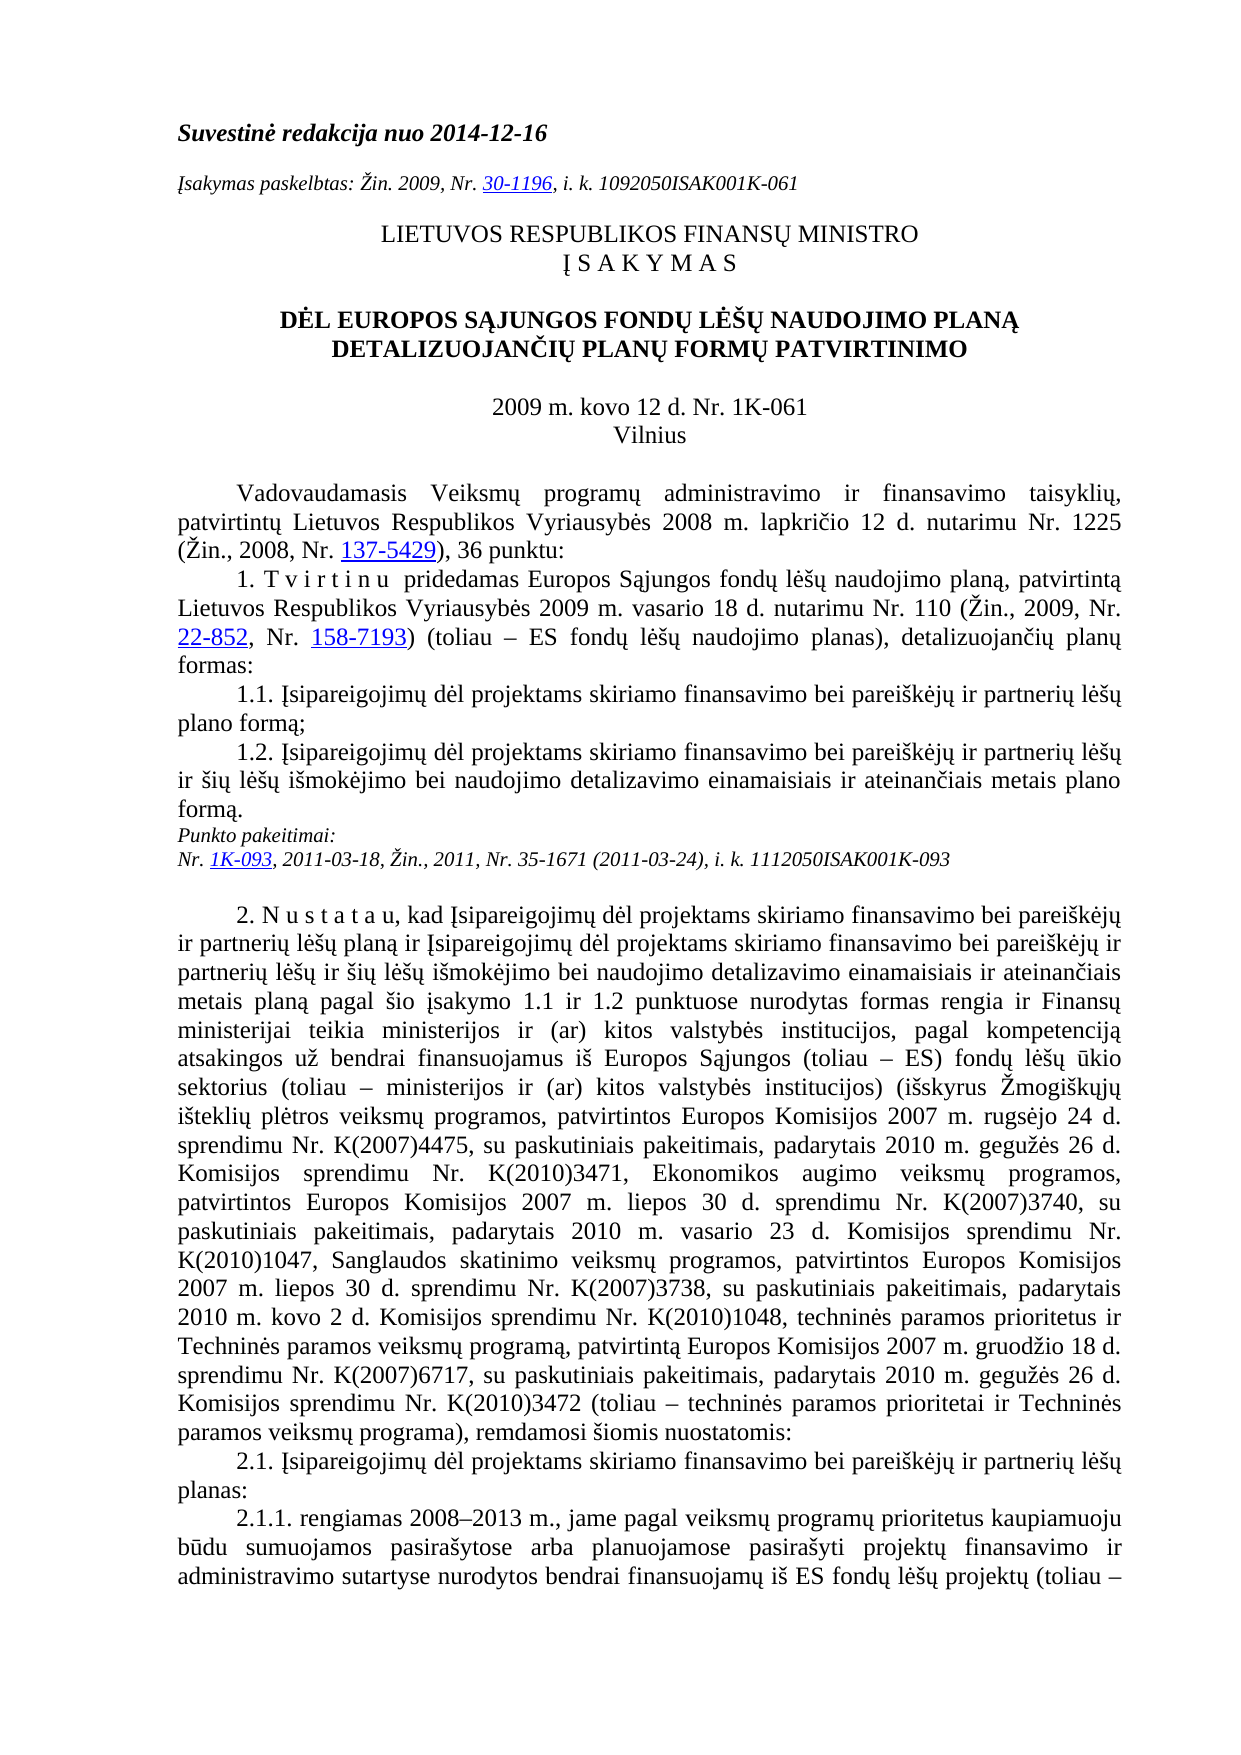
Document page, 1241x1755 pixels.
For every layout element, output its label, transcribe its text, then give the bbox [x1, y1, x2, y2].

text LIETUVOS RESPUBLIKOS FINANSŲ MINISTRO [177, 219, 1122, 248]
text Nr. 1K-093, 2011-03-18, Žin., 2011, Nr. 35-1671 (2011-03-24), i. k. 1112050ISAK001K-093 [177, 847, 1122, 871]
text Punkto pakeitimai: [177, 823, 1122, 847]
text 1.1. Įsipareigojimų dėl projektams skiriamo finansavimo bei pareiškėjų ir partnerių lėšų plano formą; [177, 679, 1122, 737]
text ĮSAKYMAS [177, 248, 1122, 277]
text 2.1. Įsipareigojimų dėl projektams skiriamo finansavimo bei pareiškėjų ir partnerių lėšų planas: [177, 1446, 1122, 1503]
text 2. Nustatau, kad Įsipareigojimų dėl projektams skiriamo finansavimo bei pareiškėjų ir partnerių lėšų planą ir Įsipareigojimų dėl projektams skiriamo finansavimo bei pareiškėjų ir partnerių lėšų ir šių lėšų išmokėjimo bei naudojimo detalizavimo einamaisiais ir ateinančiais metais planą pagal šio įsakymo 1.1 ir 1.2 punktuose nurodytas formas rengia ir Finansų ministerijai teikia ministerijos ir (ar) kitos valstybės institucijos, pagal kompetenciją atsakingos už bendrai finansuojamus iš Europos Sąjungos (toliau – ES) fondų lėšų ūkio sektorius (toliau – ministerijos ir (ar) kitos valstybės institucijos) (išskyrus Žmogiškųjų išteklių plėtros veiksmų programos, patvirtintos Europos Komisijos 2007 m. rugsėjo 24 d. sprendimu Nr. K(2007)4475, su paskutiniais pakeitimais, padarytais 2010 m. gegužės 26 d. Komisijos sprendimu Nr. K(2010)3471, Ekonomikos augimo veiksmų programos, patvirtintos Europos Komisijos 2007 m. liepos 30 d. sprendimu Nr. K(2007)3740, su paskutiniais pakeitimais, padarytais 2010 m. vasario 23 d. Komisijos sprendimu Nr. K(2010)1047, Sanglaudos skatinimo veiksmų programos, patvirtintos Europos Komisijos 2007 m. liepos 30 d. sprendimu Nr. K(2007)3738, su paskutiniais pakeitimais, padarytais 2010 m. kovo 2 d. Komisijos sprendimu Nr. K(2010)1048, techninės paramos prioritetus ir Techninės paramos veiksmų programą, patvirtintą Europos Komisijos 2007 m. gruodžio 18 d. sprendimu Nr. K(2007)6717, su paskutiniais pakeitimais, padarytais 2010 m. gegužės 26 d. Komisijos sprendimu Nr. K(2010)3472 (toliau – techninės paramos prioritetai ir Techninės paramos veiksmų programa), remdamosi šiomis nuostatomis: [177, 900, 1122, 1446]
text Vadovaudamasis Veiksmų programų administravimo ir finansavimo taisyklių, patvirtintų Lietuvos Respublikos Vyriausybės 2008 m. lapkričio 12 d. nutarimu Nr. 1225 (Žin., 2008, Nr. 137-5429), 36 punktu: [177, 478, 1122, 564]
text 1.2. Įsipareigojimų dėl projektams skiriamo finansavimo bei pareiškėjų ir partnerių lėšų ir šių lėšų išmokėjimo bei naudojimo detalizavimo einamaisiais ir ateinančiais metais plano formą. [177, 737, 1122, 823]
text 1. Tvirtinu pridedamas Europos Sąjungos fondų lėšų naudojimo planą, patvirtintą Lietuvos Respublikos Vyriausybės 2009 m. vasario 18 d. nutarimu Nr. 110 (Žin., 2009, Nr. 22-852, Nr. 158-7193) (toliau – ES fondų lėšų naudojimo planas), detalizuojančių planų formas: [177, 564, 1122, 679]
text DĖL EUROPOS SĄJUNGOS FONDŲ LĖŠŲ NAUDOJIMO PLANĄ DETALIZUOJANČIŲ PLANŲ FORMŲ PATVIRTINIMO [177, 305, 1122, 363]
text 2.1.1. rengiamas 2008–2013 m., jame pagal veiksmų programų prioritetus kaupiamuoju būdu sumuojamos pasirašytose arba planuojamose pasirašyti projektų finansavimo ir administravimo sutartyse nurodytos bendrai finansuojamų iš ES fondų lėšų projektų (toliau – [177, 1503, 1122, 1590]
text Suvestinė redakcija nuo 2014-12-16 [177, 118, 1122, 147]
text 2009 m. kovo 12 d. Nr. 1K-061 [177, 392, 1122, 420]
text Įsakymas paskelbtas: Žin. 2009, Nr. 30-1196, i. k. 1092050ISAK001K-061 [177, 171, 1122, 195]
text Vilnius [177, 420, 1122, 449]
